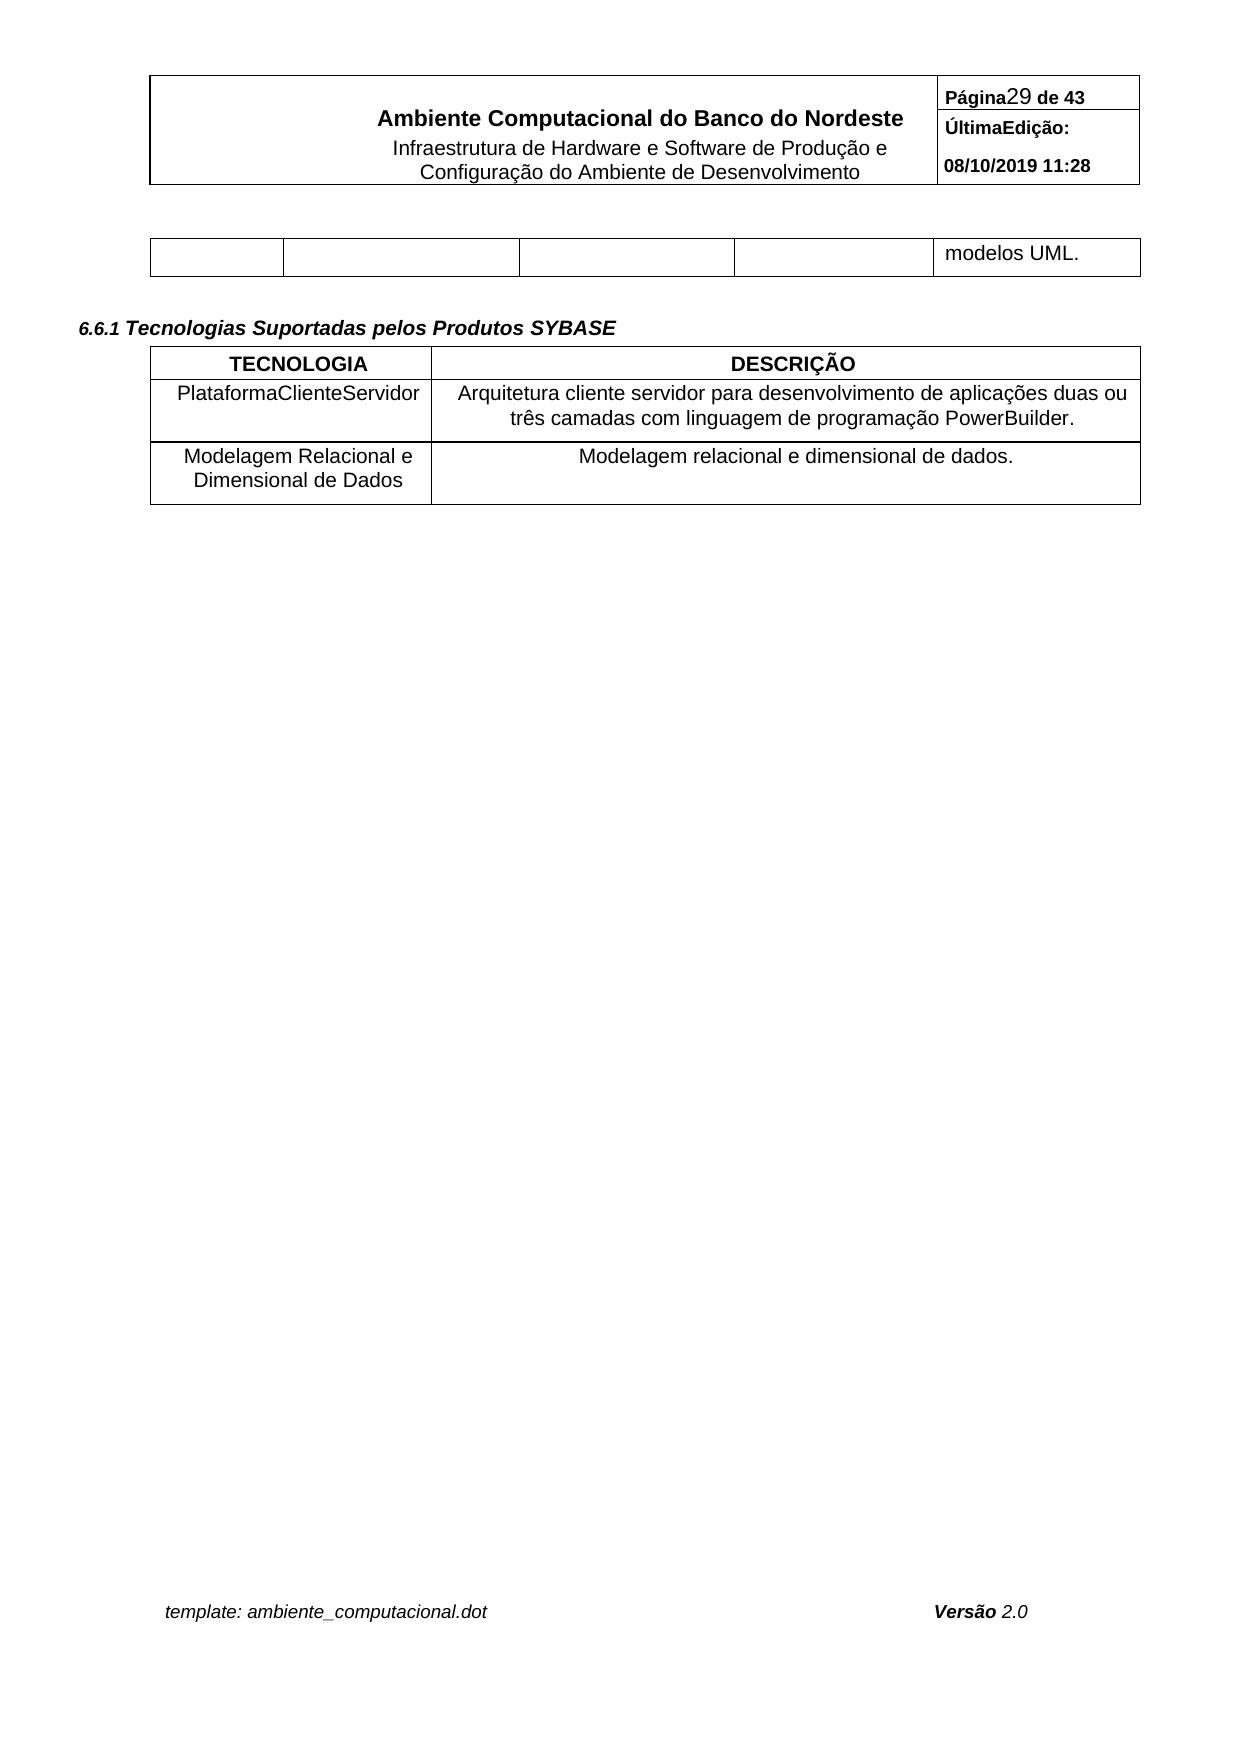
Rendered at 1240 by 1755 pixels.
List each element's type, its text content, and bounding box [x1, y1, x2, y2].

list Tecnologias Suportadas pelos Produtos SYBASE [78, 315, 1177, 339]
table_header modelos UML. [934, 239, 1140, 276]
table_header DESCRIÇÃO [432, 347, 1140, 379]
table_header [284, 239, 519, 276]
table_header [735, 239, 933, 276]
table_header TECNOLOGIA [151, 347, 431, 379]
table_cell Modelagem relacional e dimensional de dados. [432, 443, 1140, 504]
table_header [151, 239, 283, 276]
table_header [520, 239, 734, 276]
table_cell Arquitetura cliente servidor para desenvolvimento de aplicações duas ou três camadas com linguagem de programação PowerBuilder. [432, 380, 1140, 441]
table_cell Modelagem Relacional e Dimensional de Dados [151, 443, 431, 504]
table_cell PlataformaClienteServidor [151, 380, 431, 441]
